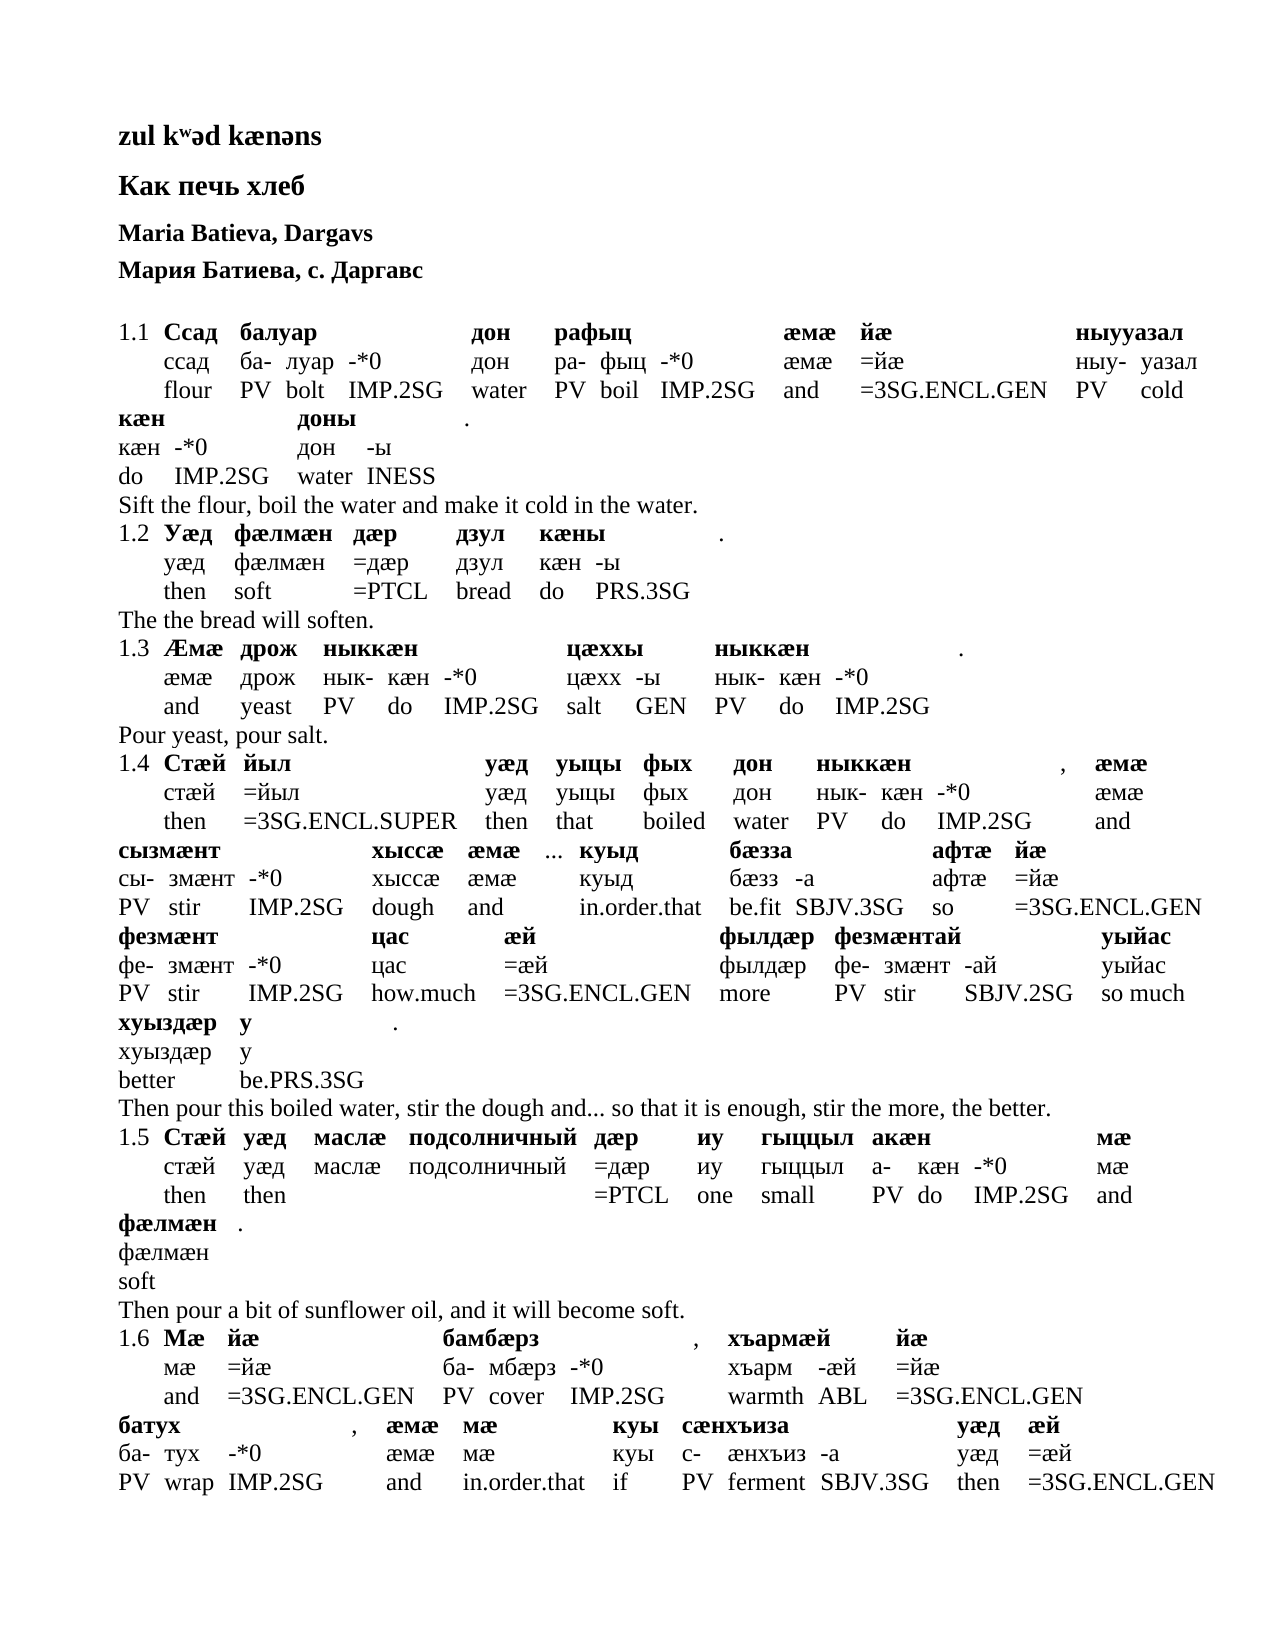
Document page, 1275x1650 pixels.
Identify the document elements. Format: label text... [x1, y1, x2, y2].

text -а [795, 863, 904, 892]
text цæхх [566, 662, 622, 691]
text æмæ [1094, 777, 1144, 806]
text -ы [366, 432, 436, 461]
text ... [544, 835, 565, 863]
text =йæ [860, 346, 1048, 375]
text IMP.2SG [973, 1180, 1069, 1208]
text æй [1028, 1410, 1229, 1438]
text стæй [163, 1151, 215, 1180]
text афтæ [932, 863, 987, 892]
text and [1096, 1180, 1133, 1208]
text , [1060, 748, 1081, 777]
text 1.6 [118, 1323, 149, 1352]
text куыд [579, 863, 701, 892]
text PV [1075, 375, 1127, 403]
text one [697, 1180, 733, 1208]
text Мария Батиева, с. Даргавс [118, 256, 1249, 284]
text IMP.2SG [228, 1467, 323, 1496]
text then [163, 576, 206, 605]
text PV [834, 978, 870, 1007]
text подсолничный [409, 1122, 580, 1151]
title zul kʷəd kænəns [118, 118, 1249, 152]
text Sift the flour, boil the water and make it cold in the water. [118, 490, 1249, 518]
text =йæ [1014, 863, 1202, 892]
text =дæр [594, 1151, 669, 1180]
text water [297, 461, 353, 490]
text -*0 [835, 662, 930, 691]
title Как печь хлеб [118, 168, 1249, 202]
text æмæ [783, 346, 832, 375]
text мæ [1096, 1122, 1146, 1151]
text фæлмæн [118, 1237, 209, 1266]
text дзул [456, 518, 525, 547]
text ссад [163, 346, 212, 375]
text ныу- [1075, 346, 1127, 375]
text flour [163, 375, 212, 403]
text bread [456, 576, 511, 605]
text уыцы [556, 777, 615, 806]
text then [163, 806, 215, 835]
text Pour yeast, pour salt. [118, 720, 1249, 748]
text better [118, 1065, 212, 1093]
text афтæ [932, 835, 1001, 863]
text Then pour a bit of sunflower oil, and it will become soft. [118, 1295, 1249, 1323]
text фæлмæн [234, 518, 339, 547]
text цæххы [566, 633, 701, 662]
text -*0 [348, 346, 443, 375]
text æмæ [386, 1438, 435, 1467]
text then [243, 1180, 286, 1208]
text . [958, 633, 979, 662]
text æмæ [163, 662, 212, 691]
text SBJV.3SG [820, 1467, 929, 1496]
text then [485, 806, 528, 835]
text батух [118, 1410, 337, 1438]
text йæ [896, 1323, 1097, 1352]
text PV [714, 691, 765, 720]
text PV [816, 806, 867, 835]
text тух [164, 1438, 214, 1467]
text ныууазал [1075, 317, 1211, 346]
text куы [612, 1438, 654, 1467]
text IMP.2SG [570, 1381, 665, 1410]
text 1.3 [118, 633, 149, 662]
text PV [442, 1381, 475, 1410]
text змæнт [168, 863, 235, 892]
text in.order.that [463, 1467, 585, 1496]
text so much [1101, 978, 1185, 1007]
text рафыц [554, 317, 769, 346]
text -*0 [248, 950, 343, 978]
text then [163, 1180, 215, 1208]
text нык- [323, 662, 374, 691]
text 1.4 [118, 748, 149, 777]
text хъармæй [728, 1323, 882, 1352]
text . [392, 1007, 413, 1036]
text =3SG.ENCL.GEN [1014, 892, 1202, 921]
text мбæрз [488, 1352, 556, 1381]
text -*0 [443, 662, 539, 691]
text уæд [957, 1438, 1000, 1467]
text yeast [240, 691, 295, 720]
text IMP.2SG [348, 375, 443, 403]
text 1.2 [118, 518, 149, 547]
text æмæ [386, 1410, 449, 1438]
text then [957, 1467, 1000, 1496]
text stir [884, 978, 950, 1007]
text бæзза [729, 835, 918, 863]
text IMP.2SG [249, 892, 344, 921]
text кæн [779, 662, 821, 691]
text soft [234, 576, 325, 605]
text wrap [164, 1467, 214, 1496]
text INESS [366, 461, 436, 490]
text PV [239, 375, 272, 403]
text йыл [243, 748, 471, 777]
text фæлмæн [118, 1208, 223, 1237]
text æмæ [467, 863, 517, 892]
text ра- [554, 346, 586, 375]
text мæ [463, 1410, 599, 1438]
text salt [566, 691, 622, 720]
text мæ [463, 1438, 585, 1467]
text æмæ [783, 317, 846, 346]
text do [539, 576, 581, 605]
text бæзз [729, 863, 781, 892]
text а- [872, 1151, 904, 1180]
text дæр [353, 518, 442, 547]
text =йæ [896, 1352, 1083, 1381]
text -*0 [249, 863, 344, 892]
text stir [168, 892, 235, 921]
text ABL [818, 1381, 868, 1410]
text куы [612, 1410, 668, 1438]
text -æй [818, 1352, 868, 1381]
text =3SG.ENCL.GEN [227, 1381, 415, 1410]
text =3SG.ENCL.GEN [504, 978, 691, 1007]
text =æй [504, 950, 691, 978]
text =3SG.ENCL.SUPER [243, 806, 457, 835]
text ба- [442, 1352, 475, 1381]
text do [387, 691, 430, 720]
text уæд [163, 547, 206, 576]
text кæн [539, 547, 581, 576]
text дон [297, 432, 353, 461]
text in.order.that [579, 892, 701, 921]
text йæ [227, 1323, 429, 1352]
text подсолничный [409, 1151, 566, 1180]
text нык- [714, 662, 765, 691]
text SBJV.2SG [964, 978, 1073, 1007]
text сызмæнт [118, 835, 358, 863]
text кæн [917, 1151, 960, 1180]
text and [163, 1381, 199, 1410]
text дзул [456, 547, 511, 576]
text уæд [485, 777, 528, 806]
text сы- [118, 863, 154, 892]
text æмæ [1094, 748, 1158, 777]
text -*0 [228, 1438, 323, 1467]
text цас [371, 950, 476, 978]
text -ы [635, 662, 687, 691]
text and [163, 691, 212, 720]
text Æмæ [163, 633, 226, 662]
text , [351, 1410, 372, 1438]
text с- [682, 1438, 714, 1467]
text PV [682, 1467, 714, 1496]
text PV [872, 1180, 904, 1208]
text хыссæ [372, 835, 454, 863]
text акæн [872, 1122, 1083, 1151]
text уæд [957, 1410, 1014, 1438]
text be.fit [729, 892, 781, 921]
text фезмæнт [118, 921, 357, 950]
text кæн [118, 403, 283, 432]
text мæ [163, 1352, 199, 1381]
text =3SG.ENCL.GEN [860, 375, 1048, 403]
text кæны [539, 518, 704, 547]
text PRS.3SG [595, 576, 690, 605]
text æнхъиз [727, 1438, 806, 1467]
text more [719, 978, 807, 1007]
text do [917, 1180, 960, 1208]
text IMP.2SG [174, 461, 269, 490]
text IMP.2SG [937, 806, 1032, 835]
text уæд [485, 748, 542, 777]
text boil [600, 375, 646, 403]
text -*0 [570, 1352, 665, 1381]
text do [881, 806, 923, 835]
text -*0 [937, 777, 1032, 806]
text у [239, 1036, 364, 1065]
text -ы [595, 547, 690, 576]
text -ай [964, 950, 1073, 978]
text Стæй [163, 748, 229, 777]
text уыцы [556, 748, 629, 777]
text хыссæ [372, 863, 440, 892]
text =3SG.ENCL.GEN [896, 1381, 1083, 1410]
text æмæ [467, 835, 531, 863]
text кæн [118, 432, 160, 461]
text маслæ [314, 1122, 395, 1151]
text мæ [1096, 1151, 1133, 1180]
text cover [488, 1381, 556, 1410]
text фылдæр [719, 950, 807, 978]
text -*0 [973, 1151, 1069, 1180]
text . [464, 403, 485, 432]
text =дæр [353, 547, 428, 576]
text be.PRS.3SG [239, 1065, 364, 1093]
text and [386, 1467, 435, 1496]
text IMP.2SG [660, 375, 756, 403]
text do [118, 461, 160, 490]
text дон [733, 748, 802, 777]
text ба- [118, 1438, 150, 1467]
text кæн [881, 777, 923, 806]
text сæнхъиза [682, 1410, 943, 1438]
text уыйас [1101, 950, 1185, 978]
text уæд [243, 1122, 300, 1151]
text хуыздæр [118, 1007, 226, 1036]
text дæр [594, 1122, 683, 1151]
text PV [554, 375, 586, 403]
text PV [323, 691, 374, 720]
text do [779, 691, 821, 720]
text луар [286, 346, 334, 375]
text Then pour this boiled water, stir the dough and... so that it is enough, stir the more, the better. [118, 1093, 1249, 1122]
text =æй [1028, 1438, 1215, 1467]
text хуыздæр [118, 1036, 212, 1065]
text IMP.2SG [443, 691, 539, 720]
text that [556, 806, 615, 835]
text -а [820, 1438, 929, 1467]
text IMP.2SG [835, 691, 930, 720]
text Стæй [163, 1122, 229, 1151]
text stir [168, 978, 234, 1007]
text IMP.2SG [248, 978, 343, 1007]
text уыйас [1101, 921, 1199, 950]
text дон [471, 346, 527, 375]
text -*0 [174, 432, 269, 461]
text иу [697, 1122, 747, 1151]
text boiled [643, 806, 705, 835]
text дрож [240, 662, 295, 691]
text фæлмæн [234, 547, 325, 576]
text =PTCL [594, 1180, 669, 1208]
text доны [297, 403, 450, 432]
text фыц [600, 346, 646, 375]
text фых [643, 748, 719, 777]
text ныккæн [816, 748, 1046, 777]
text . [237, 1208, 258, 1237]
text бамбæрз [442, 1323, 679, 1352]
text =йыл [243, 777, 457, 806]
text уазал [1140, 346, 1197, 375]
text ба- [239, 346, 272, 375]
text æй [504, 921, 705, 950]
text how.much [371, 978, 476, 1007]
text SBJV.3SG [795, 892, 904, 921]
text хъарм [728, 1352, 804, 1381]
text фе- [834, 950, 870, 978]
text water [471, 375, 527, 403]
text йæ [1014, 835, 1216, 863]
text The the bread will soften. [118, 605, 1249, 633]
text and [783, 375, 832, 403]
text =йæ [227, 1352, 415, 1381]
text dough [372, 892, 440, 921]
text Уæд [163, 518, 220, 547]
text -*0 [660, 346, 756, 375]
text warmth [728, 1381, 804, 1410]
text кæн [387, 662, 430, 691]
text змæнт [884, 950, 950, 978]
text змæнт [168, 950, 234, 978]
text cold [1140, 375, 1197, 403]
text Maria Batieva, Dargavs [118, 218, 1249, 247]
text дон [733, 777, 789, 806]
text гыццыл [761, 1122, 858, 1151]
text small [761, 1180, 844, 1208]
text GEN [635, 691, 687, 720]
text уæд [243, 1151, 286, 1180]
text нык- [816, 777, 867, 806]
text 1.1 [118, 317, 149, 346]
text ferment [727, 1467, 806, 1496]
text гыццыл [761, 1151, 844, 1180]
text стæй [163, 777, 215, 806]
text PV [118, 1467, 150, 1496]
text soft [118, 1266, 209, 1295]
text =3SG.ENCL.GEN [1028, 1467, 1215, 1496]
text куыд [579, 835, 715, 863]
text цас [371, 921, 490, 950]
text фылдæр [719, 921, 820, 950]
text у [239, 1007, 378, 1036]
text 1.5 [118, 1122, 149, 1151]
text фых [643, 777, 705, 806]
text =PTCL [353, 576, 428, 605]
text маслæ [314, 1151, 381, 1180]
text иу [697, 1151, 733, 1180]
text дрож [240, 633, 309, 662]
text ныккæн [714, 633, 944, 662]
text . [718, 518, 739, 547]
text bolt [286, 375, 334, 403]
text Мæ [163, 1323, 213, 1352]
text water [733, 806, 789, 835]
text Ссад [163, 317, 226, 346]
text дон [471, 317, 540, 346]
text , [693, 1323, 714, 1352]
text and [1094, 806, 1144, 835]
text PV [118, 892, 154, 921]
text PV [118, 978, 154, 1007]
text ныккæн [323, 633, 553, 662]
text йæ [860, 317, 1062, 346]
text фезмæнтай [834, 921, 1087, 950]
text фе- [118, 950, 154, 978]
text балуар [239, 317, 457, 346]
text if [612, 1467, 654, 1496]
text and [467, 892, 517, 921]
text so [932, 892, 987, 921]
